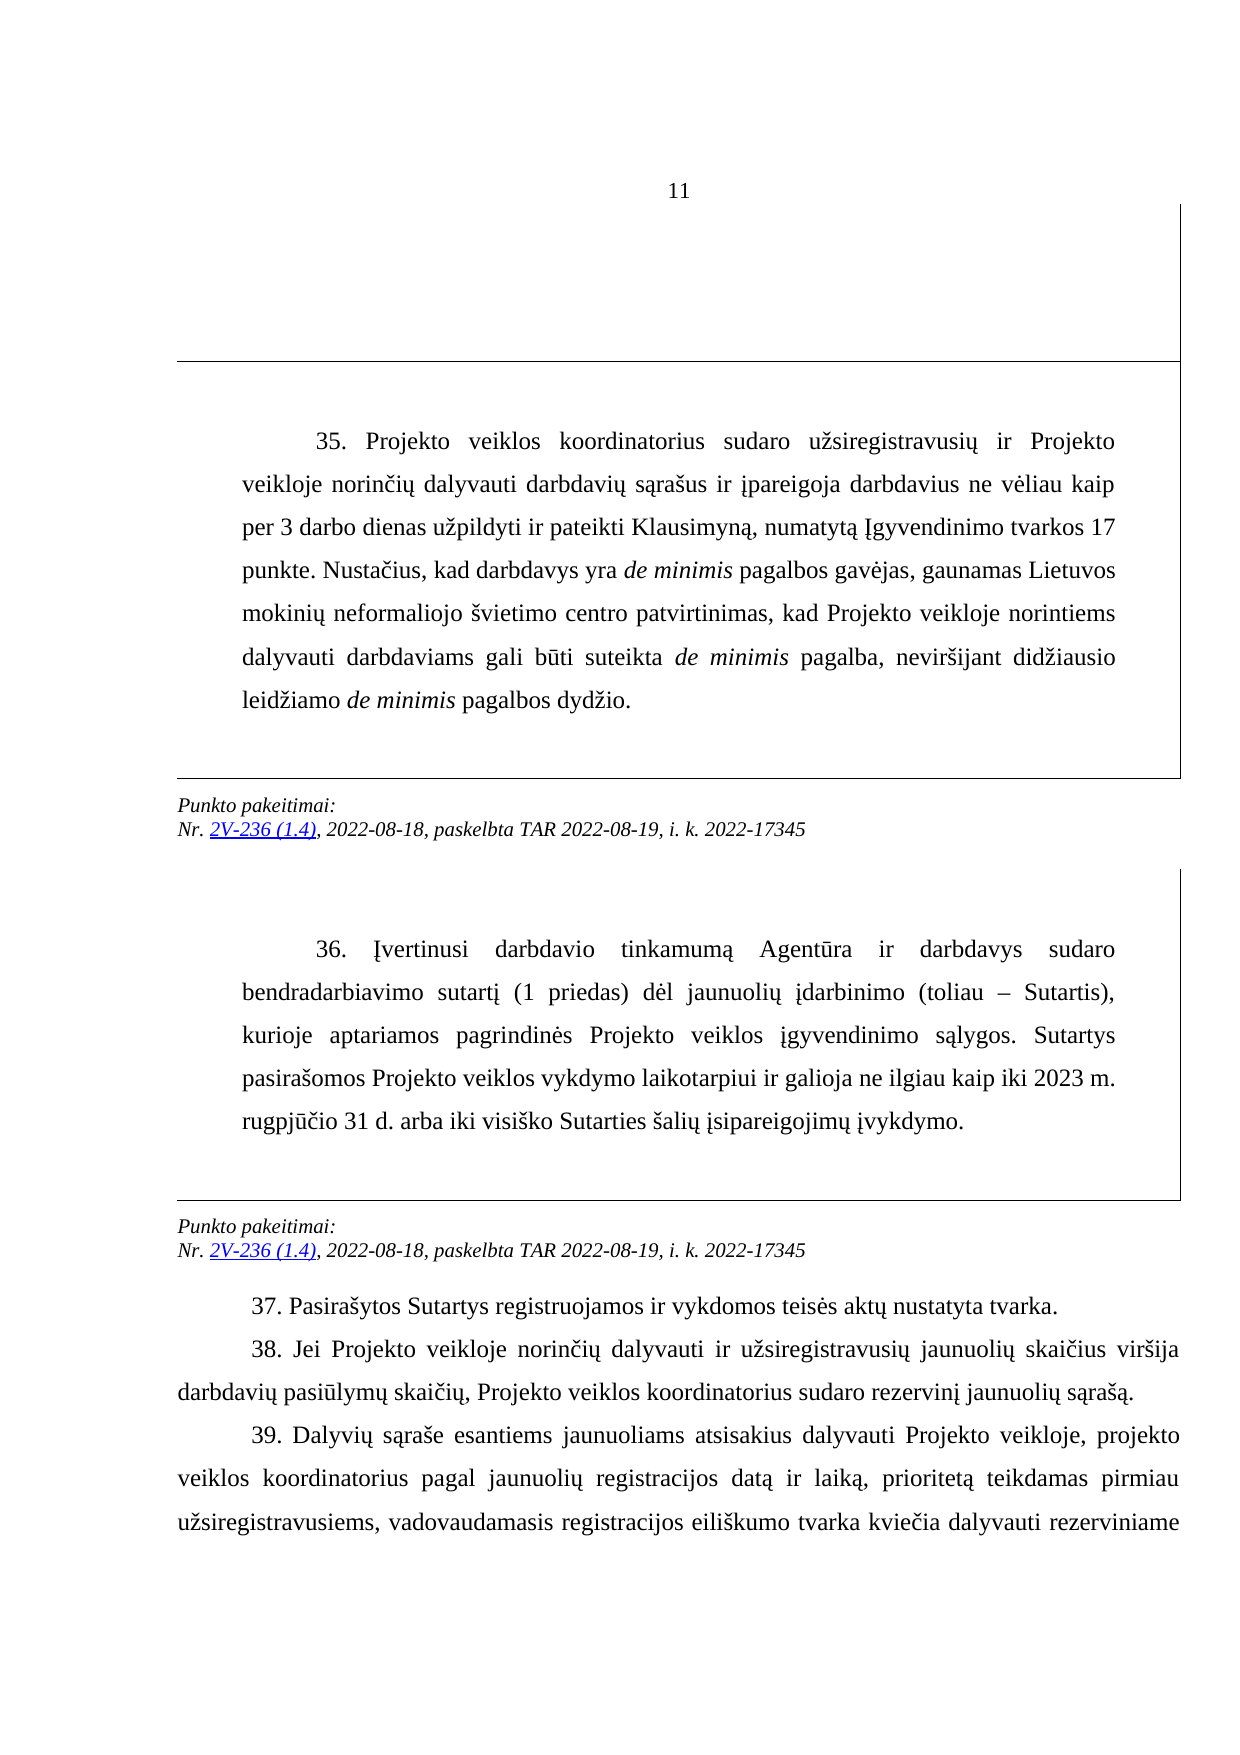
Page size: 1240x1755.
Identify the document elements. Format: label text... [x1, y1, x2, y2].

text Punkto pakeitimai: [177, 792, 1181, 817]
text 39. Dalyvių sąraše esantiems jaunuoliams atsisakius dalyvauti Projekto veikloje, projekto veiklos koordinatorius pagal jaunuolių registracijos datą ir laiką, prioritetą teikdamas pirmiau užsiregistravusiems, vadovaudamasis registracijos eiliškumo tvarka kviečia dalyvauti rezerviniame [177, 1420, 1181, 1535]
text Punkto pakeitimai: [177, 1214, 1181, 1238]
text 37. Pasirašytos Sutartys registruojamos ir vykdomos teisės aktų nustatyta tvarka. [177, 1291, 1181, 1320]
text 36. Įvertinusi darbdavio tinkamumą Agentūra ir darbdavys sudaro bendradarbiavimo sutartį (1 priedas) dėl jaunuolių įdarbinimo (toliau – Sutartis), kurioje aptariamos pagrindinės Projekto veiklos įgyvendinimo sąlygos. Sutartys pasirašomos Projekto veiklos vykdymo laikotarpiui ir galioja ne ilgiau kaip iki 2023 m. rugpjūčio 31 d. arba iki visiško Sutarties šalių įsipareigojimų įvykdymo. [177, 869, 1180, 1200]
text Nr. 2V-236 (1.4), 2022-08-18, paskelbta TAR 2022-08-19, i. k. 2022-17345 [177, 1238, 1181, 1262]
text 38. Jei Projekto veikloje norinčių dalyvauti ir užsiregistravusių jaunuolių skaičius viršija darbdavių pasiūlymų skaičių, Projekto veiklos koordinatorius sudaro rezervinį jaunuolių sąrašą. [177, 1334, 1181, 1406]
text Nr. 2V-236 (1.4), 2022-08-18, paskelbta TAR 2022-08-19, i. k. 2022-17345 [177, 817, 1181, 841]
text 35. Projekto veiklos koordinatorius sudaro užsiregistravusių ir Projekto veikloje norinčių dalyvauti darbdavių sąrašus ir įpareigoja darbdavius ne vėliau kaip per 3 darbo dienas užpildyti ir pateikti Klausimyną, numatytą Įgyvendinimo tvarkos 17 punkte. Nustačius, kad darbdavys yra de minimis pagalbos gavėjas, gaunamas Lietuvos mokinių neformaliojo švietimo centro patvirtinimas, kad Projekto veikloje norintiems dalyvauti darbdaviams gali būti suteikta de minimis pagalba, neviršijant didžiausio leidžiamo de minimis pagalbos dydžio. [177, 361, 1180, 778]
